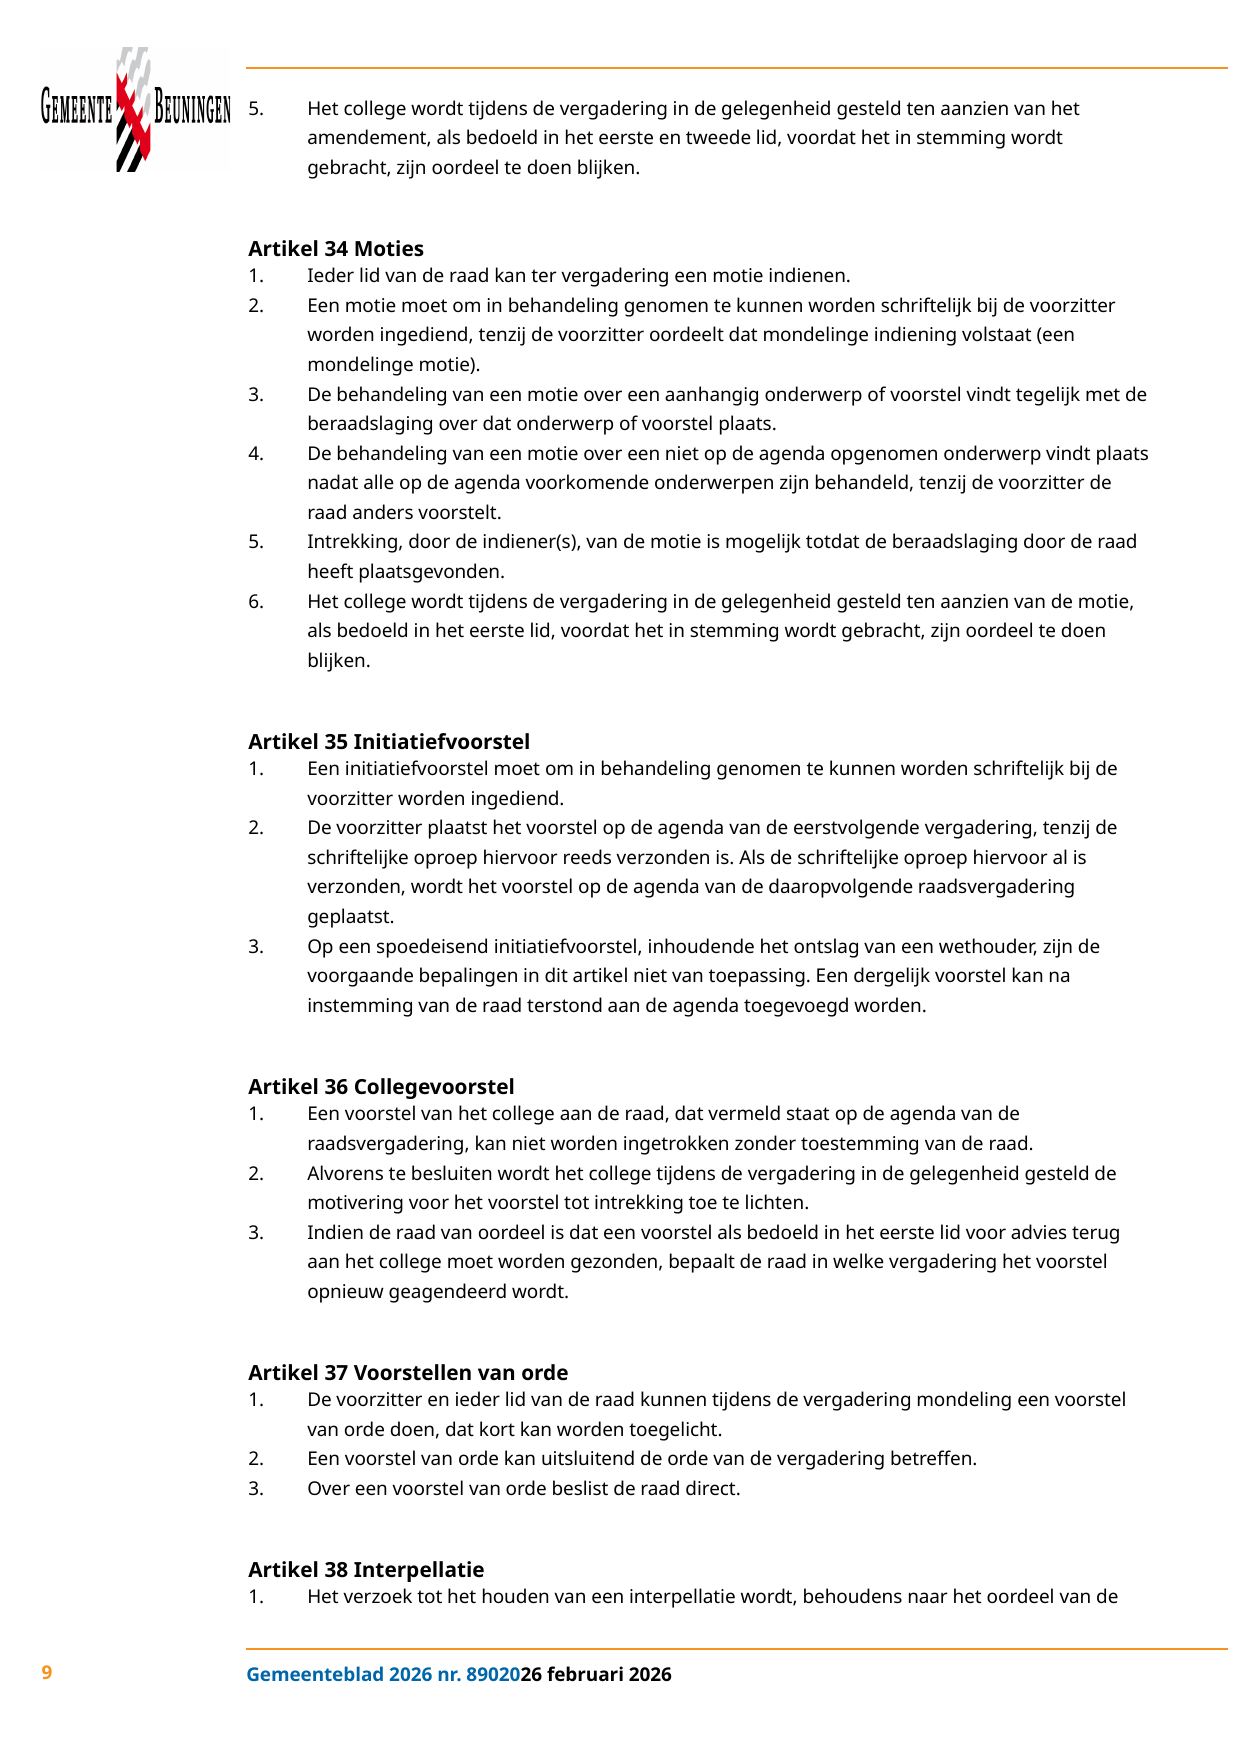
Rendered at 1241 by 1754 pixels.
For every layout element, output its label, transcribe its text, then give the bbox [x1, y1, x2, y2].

list Over een voorstel van orde beslist de raad direct. [248, 1475, 1152, 1501]
list De voorzitter plaatst het voorstel op de agenda van de eerstvolgende vergadering, tenzij de schriftelijke oproep hiervoor reeds verzonden is. Als de schriftelijke oproep hiervoor al is verzonden, wordt het voorstel op de agenda van de daaropvolgende raadsvergadering geplaatst. [248, 814, 1152, 929]
list Op een spoedeisend initiatiefvoorstel, inhoudende het ontslag van een wethouder, zijn de voorgaande bepalingen in dit artikel niet van toepassing. Een dergelijk voorstel kan na instemming van de raad terstond aan de agenda toegevoegd worden. [248, 933, 1152, 1018]
list Een voorstel van orde kan uitsluitend de orde van de vergadering betreffen. [248, 1446, 1152, 1471]
text Artikel 37 Voorstellen van orde [248, 1358, 1152, 1386]
list Een motie moet om in behandeling genomen te kunnen worden schriftelijk bij de voorzitter worden ingediend, tenzij de voorzitter oordeelt dat mondelinge indiening volstaat (een mondelinge motie). [248, 292, 1152, 377]
list Het verzoek tot het houden van een interpellatie wordt, behoudens naar het oordeel van de [248, 1584, 1152, 1609]
list Intrekking, door de indiener(s), van de motie is mogelijk totdat de beraadslaging door de raad heeft plaatsgevonden. [248, 529, 1152, 584]
text Artikel 34 Moties [248, 234, 1152, 262]
list Het college wordt tijdens de vergadering in de gelegenheid gesteld ten aanzien van het amendement, als bedoeld in het eerste en tweede lid, voordat het in stemming wordt gebracht, zijn oordeel te doen blijken. [248, 95, 1152, 180]
list De voorzitter en ieder lid van de raad kunnen tijdens de vergadering mondeling een voorstel van orde doen, dat kort kan worden toegelicht. [248, 1386, 1152, 1442]
list Een voorstel van het college aan de raad, dat vermeld staat op de agenda van de raadsvergadering, kan niet worden ingetrokken zonder toestemming van de raad. [248, 1101, 1152, 1156]
text Artikel 38 Interpellatie [248, 1555, 1152, 1584]
list Het college wordt tijdens de vergadering in de gelegenheid gesteld ten aanzien van de motie, als bedoeld in het eerste lid, voordat het in stemming wordt gebracht, zijn oordeel te doen blijken. [248, 588, 1152, 673]
list De behandeling van een motie over een aanhangig onderwerp of voorstel vindt tegelijk met de beraadslaging over dat onderwerp of voorstel plaats. [248, 381, 1152, 436]
list Ieder lid van de raad kan ter vergadering een motie indienen. [248, 262, 1152, 288]
picture [41, 47, 231, 172]
list Indien de raad van oordeel is dat een voorstel als bedoeld in het eerste lid voor advies terug aan het college moet worden gezonden, bepaalt de raad in welke vergadering het voorstel opnieuw geagendeerd wordt. [248, 1219, 1152, 1304]
text Artikel 35 Initiatiefvoorstel [248, 727, 1152, 755]
list Een initiatiefvoorstel moet om in behandeling genomen te kunnen worden schriftelijk bij de voorzitter worden ingediend. [248, 755, 1152, 811]
text Artikel 36 Collegevoorstel [248, 1072, 1152, 1101]
list Alvorens te besluiten wordt het college tijdens de vergadering in de gelegenheid gesteld de motivering voor het voorstel tot intrekking toe te lichten. [248, 1160, 1152, 1215]
list De behandeling van een motie over een niet op de agenda opgenomen onderwerp vindt plaats nadat alle op de agenda voorkomende onderwerpen zijn behandeld, tenzij de voorzitter de raad anders voorstelt. [248, 440, 1152, 525]
